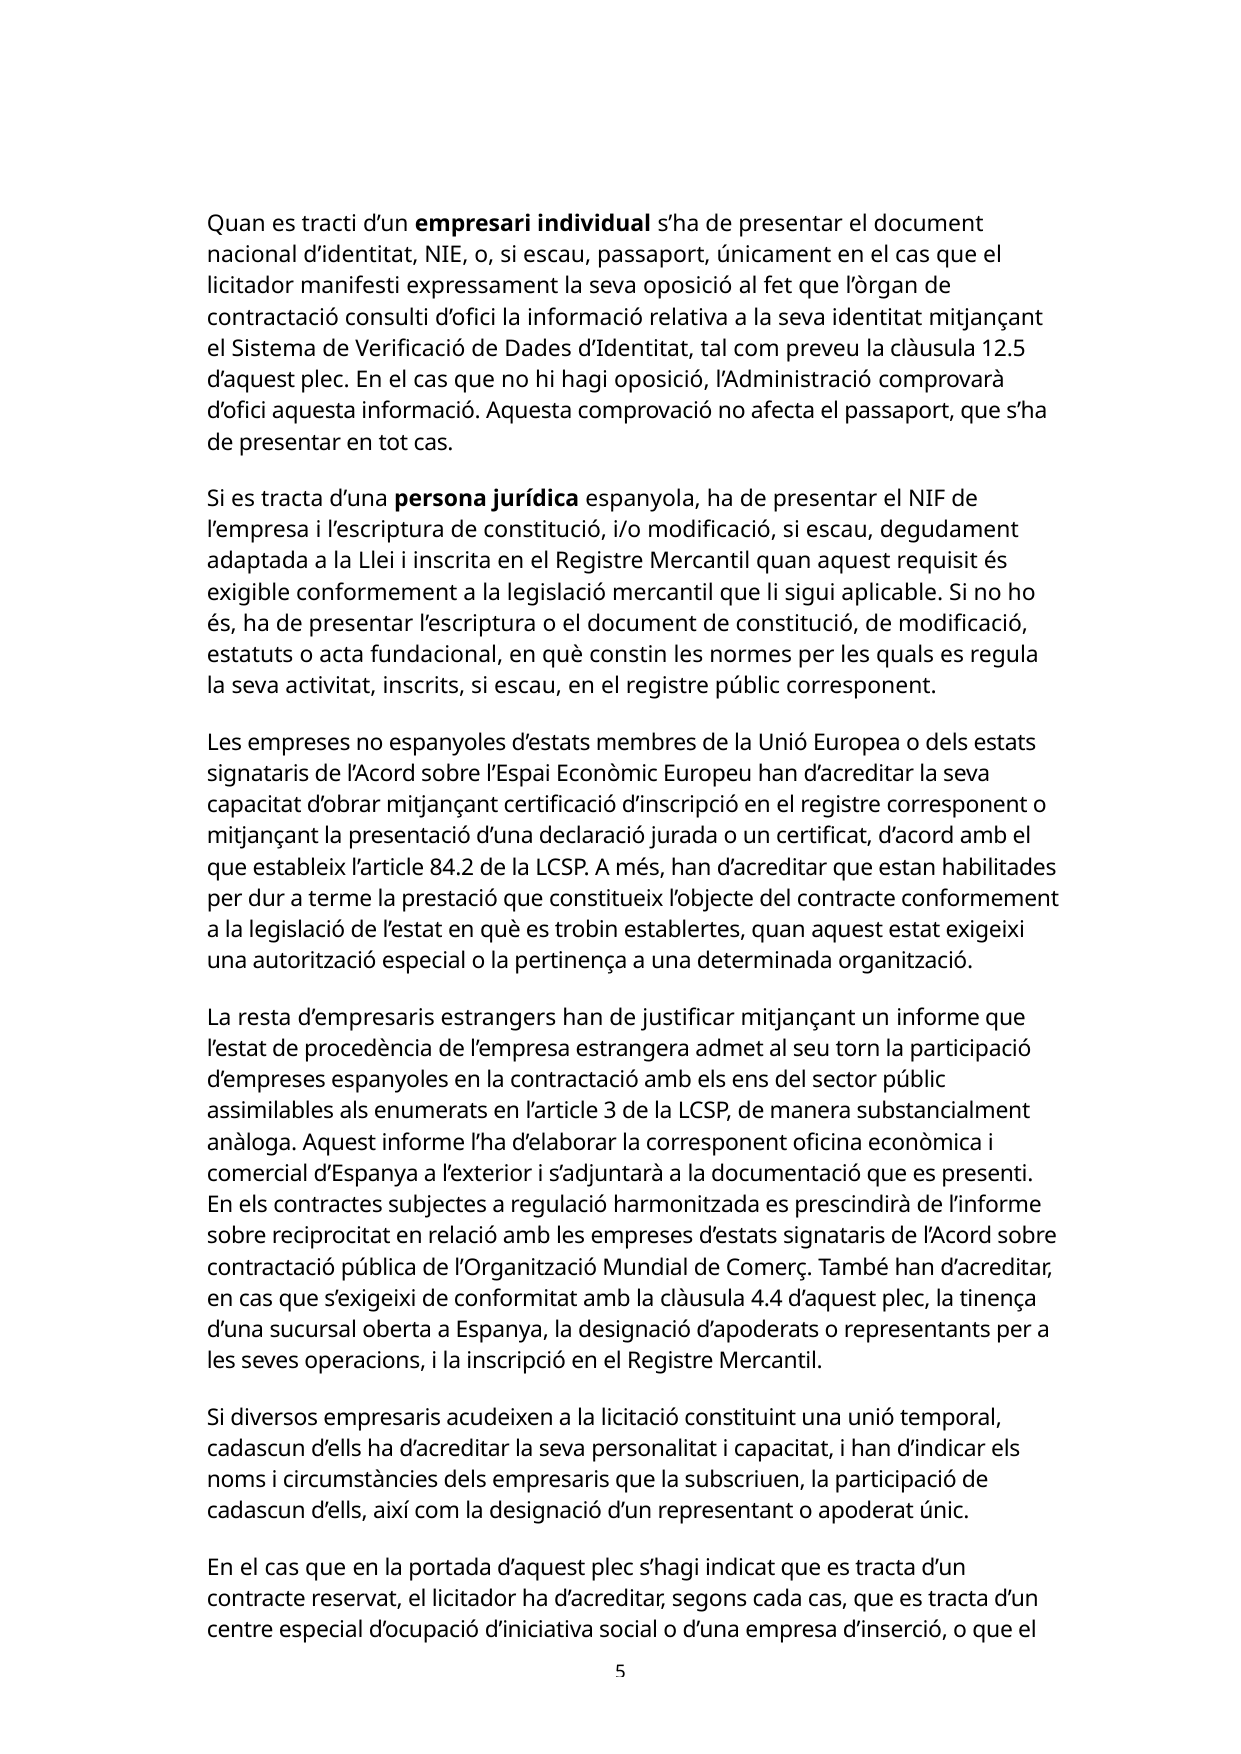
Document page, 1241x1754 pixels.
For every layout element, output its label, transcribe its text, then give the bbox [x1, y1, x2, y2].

text Si es tracta d’una persona jurídica espanyola, ha de presentar el NIF de l’empresa i l’escriptura de constitució, i/o modificació, si escau, degudament adaptada a la Llei i inscrita en el Registre Mercantil quan aquest requisit és exigible conformement a la legislació mercantil que li sigui aplicable. Si no ho és, ha de presentar l’escriptura o el document de constitució, de modificació, estatuts o acta fundacional, en què constin les normes per les quals es regula la seva activitat, inscrits, si escau, en el registre públic corresponent. [207, 482, 1063, 701]
text En el cas que en la portada d’aquest plec s’hagi indicat que es tracta d’un contracte reservat, el licitador ha d’acreditar, segons cada cas, que es tracta d’un centre especial d’ocupació d’iniciativa social o d’una empresa d’inserció, o que el [207, 1551, 1063, 1644]
text Quan es tracti d’un empresari individual s’ha de presentar el document nacional d’identitat, NIE, o, si escau, passaport, únicament en el cas que el licitador manifesti expressament la seva oposició al fet que l’òrgan de contractació consulti d’ofici la informació relativa a la seva identitat mitjançant el Sistema de Verificació de Dades d’Identitat, tal com preveu la clàusula 12.5 d’aquest plec. En el cas que no hi hagi oposició, l’Administració comprovarà d’ofici aquesta informació. Aquesta comprovació no afecta el passaport, que s’ha de presentar en tot cas. [207, 207, 1063, 457]
text La resta d’empresaris estrangers han de justificar mitjançant un informe que l’estat de procedència de l’empresa estrangera admet al seu torn la participació d’empreses espanyoles en la contractació amb els ens del sector públic assimilables als enumerats en l’article 3 de la LCSP, de manera substancialment anàloga. Aquest informe l’ha d’elaborar la corresponent oficina econòmica i comercial d’Espanya a l’exterior i s’adjuntarà a la documentació que es presenti. En els contractes subjectes a regulació harmonitzada es prescindirà de l’informe sobre reciprocitat en relació amb les empreses d’estats signataris de l’Acord sobre contractació pública de l’Organització Mundial de Comerç. També han d’acreditar, en cas que s’exigeixi de conformitat amb la clàusula 4.4 d’aquest plec, la tinença d’una sucursal oberta a Espanya, la designació d’apoderats o representants per a les seves operacions, i la inscripció en el Registre Mercantil. [207, 1001, 1063, 1376]
text Si diversos empresaris acudeixen a la licitació constituint una unió temporal, cadascun d’ells ha d’acreditar la seva personalitat i capacitat, i han d’indicar els noms i circumstàncies dels empresaris que la subscriuen, la participació de cadascun d’ells, així com la designació d’un representant o apoderat únic. [207, 1401, 1063, 1526]
text Les empreses no espanyoles d’estats membres de la Unió Europea o dels estats signataris de l’Acord sobre l’Espai Econòmic Europeu han d’acreditar la seva capacitat d’obrar mitjançant certificació d’inscripció en el registre corresponent o mitjançant la presentació d’una declaració jurada o un certificat, d’acord amb el que estableix l’article 84.2 de la LCSP. A més, han d’acreditar que estan habilitades per dur a terme la prestació que constitueix l’objecte del contracte conformement a la legislació de l’estat en què es trobin establertes, quan aquest estat exigeixi una autorització especial o la pertinença a una determinada organització. [207, 726, 1063, 976]
